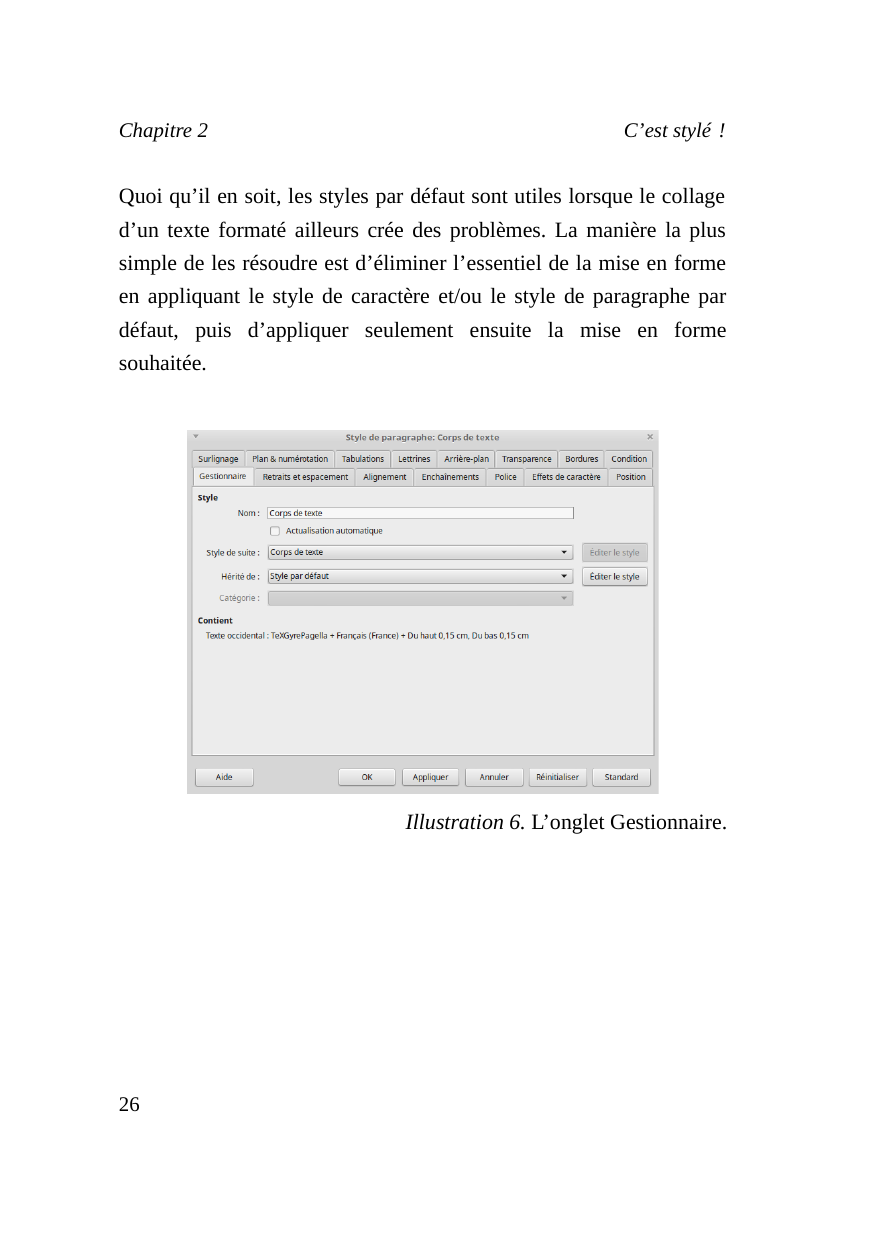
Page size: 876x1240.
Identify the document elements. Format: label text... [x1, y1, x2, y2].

picture [187, 430, 659, 794]
subtitle L’onglet Gestionnaire. [119, 809, 727, 834]
text Quoi qu’il en soit, les styles par défaut sont utiles lorsque le collage d’un texte formaté ailleurs crée des problèmes. La manière la plus simple de les résoudre est d’éliminer l’essentiel de la mise en forme en appliquant le style de caractère et/ou le style de paragraphe par défaut, puis d’appliquer seulement ensuite la mise en forme souhaitée. [119, 177, 727, 377]
